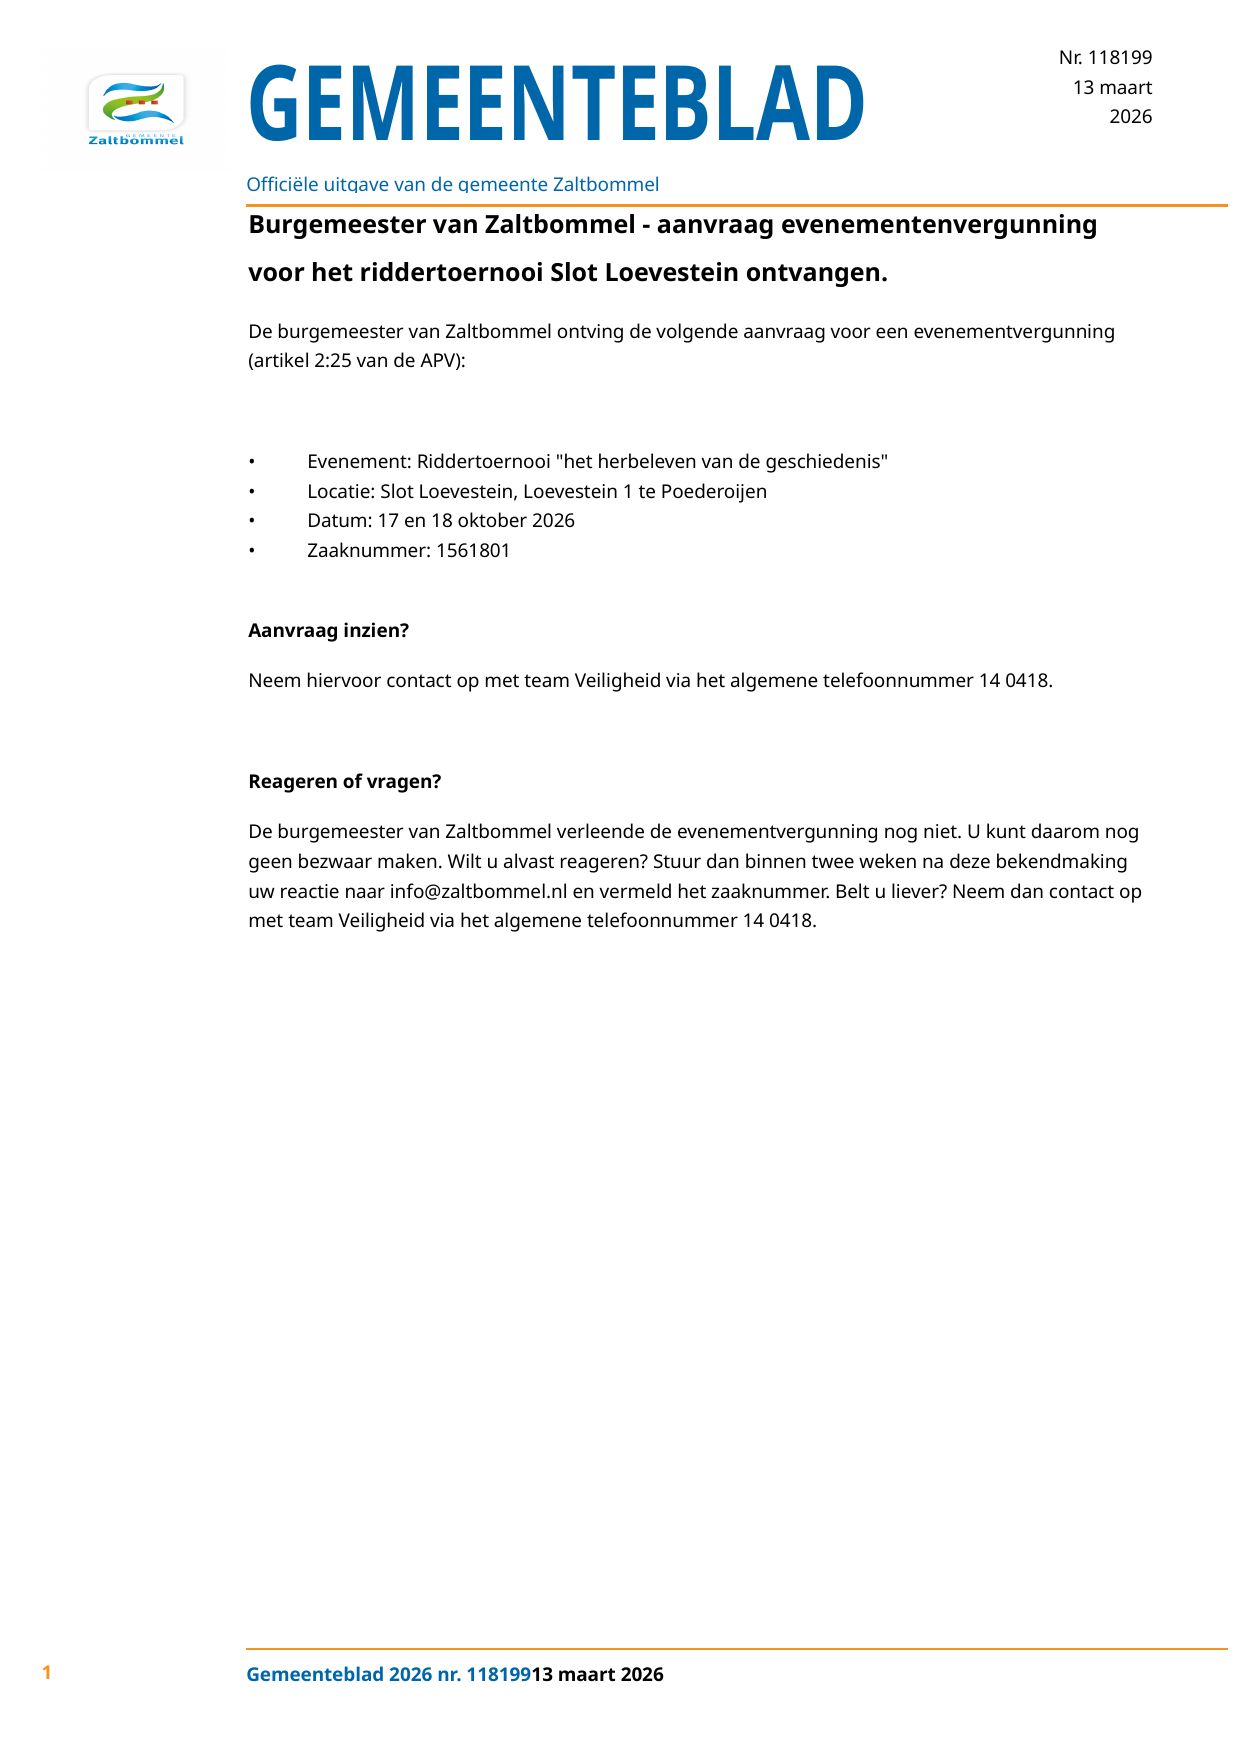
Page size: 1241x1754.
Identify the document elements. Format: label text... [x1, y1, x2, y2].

text Reageren of vragen? [248, 768, 1152, 794]
list Locatie: Slot Loevestein, Loevestein 1 te Poederoijen [248, 478, 1152, 504]
text De burgemeester van Zaltbommel verleende de evenementvergunning nog niet. U kunt daarom nog geen bezwaar maken. Wilt u alvast reageren? Stuur dan binnen twee weken na deze bekendmaking uw reactie naar info@zaltbommel.nl en vermeld het zaaknummer. Belt u liever? Neem dan contact op met team Veiligheid via het algemene telefoonnummer 14 0418. [248, 819, 1152, 933]
text Burgemeester van Zaltbommel - aanvraag evenementenvergunning voor het riddertoernooi Slot Loevestein ontvangen. [248, 207, 1152, 288]
list Datum: 17 en 18 oktober 2026 [248, 507, 1152, 533]
picture [41, 47, 231, 172]
list Evenement: Riddertoernooi "het herbeleven van de geschiedenis" [248, 448, 1152, 474]
text Aanvraag inzien? [248, 617, 1152, 643]
list Zaaknummer: 1561801 [248, 537, 1152, 563]
text Neem hiervoor contact op met team Veiligheid via het algemene telefoonnummer 14 0418. [248, 667, 1152, 693]
text De burgemeester van Zaltbommel ontving de volgende aanvraag voor een evenementvergunning (artikel 2:25 van de APV): [248, 318, 1152, 373]
